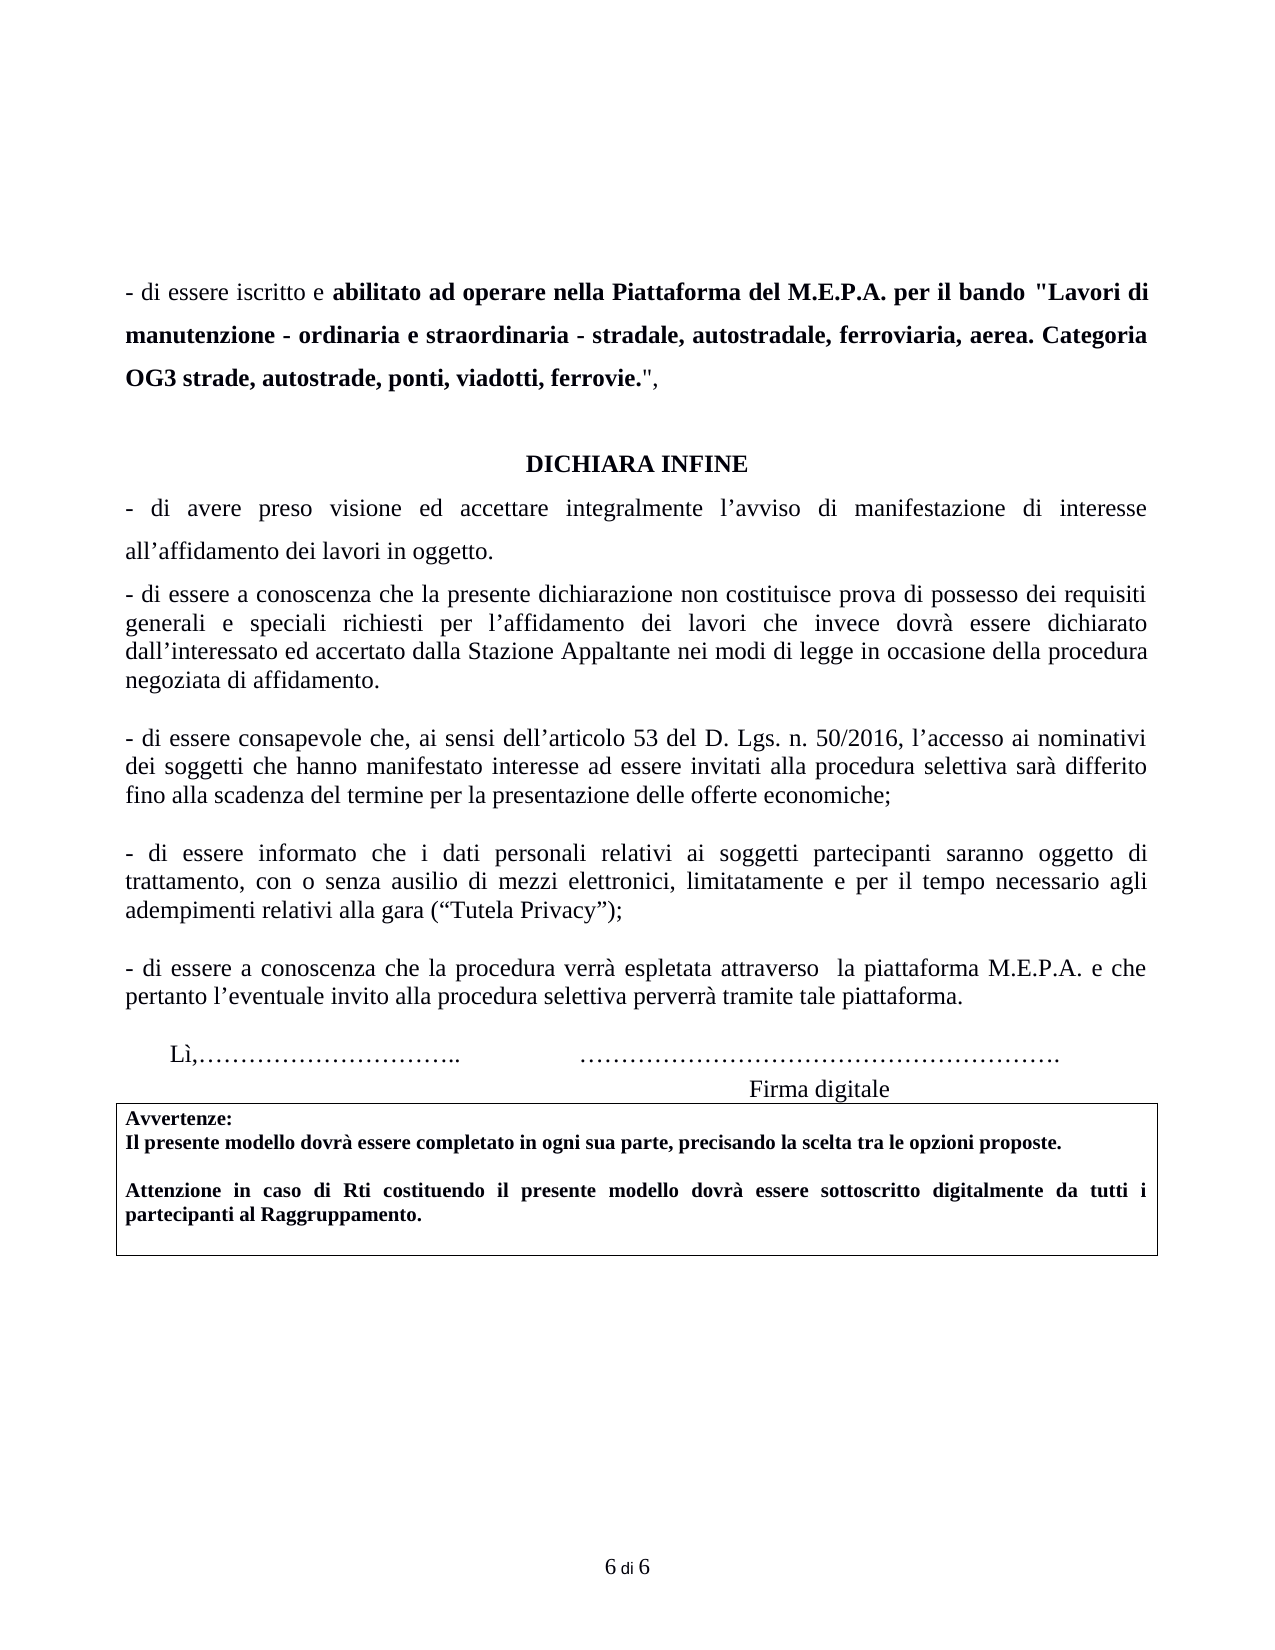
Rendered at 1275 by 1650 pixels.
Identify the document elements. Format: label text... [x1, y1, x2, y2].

text Avvertenze: [117, 1104, 1157, 1130]
text - di essere consapevole che, ai sensi dell’articolo 53 del D. Lgs. n. 50/2016, l’accesso ai nominativi dei soggetti che hanno manifestato interesse ad essere invitati alla procedura selettiva sarà differito fino alla scadenza del termine per la presentazione delle offerte economiche; [125, 723, 1149, 809]
text Firma digitale [125, 1074, 1149, 1103]
text Il presente modello dovrà essere completato in ogni sua parte, precisando la scelta tra le opzioni proposte. [125, 1130, 1149, 1154]
text - di essere a conoscenza che la procedura verrà espletata attraverso la piattaforma M.E.P.A. e che pertanto l’eventuale invito alla procedura selettiva perverrà tramite tale piattaforma. [125, 953, 1149, 1010]
text - di avere preso visione ed accettare integralmente l’avviso di manifestazione di interesse all’affidamento dei lavori in oggetto. [125, 493, 1149, 564]
text DICHIARA INFINE [125, 449, 1149, 478]
text - di essere iscritto e abilitato ad operare nella Piattaforma del M.E.P.A. per il bando "Lavori di manutenzione - ordinaria e straordinaria - stradale, autostradale, ferroviaria, aerea. Categoria OG3 strade, autostrade, ponti, viadotti, ferrovie.", [125, 277, 1149, 392]
text Lì,………………………….. …………………………………………………. [125, 1039, 1149, 1068]
text Attenzione in caso di Rti costituendo il presente modello dovrà essere sottoscritto digitalmente da tutti i partecipanti al Raggruppamento. [125, 1178, 1149, 1226]
text - di essere a conoscenza che la presente dichiarazione non costituisce prova di possesso dei requisiti generali e speciali richiesti per l’affidamento dei lavori che invece dovrà essere dichiarato dall’interessato ed accertato dalla Stazione Appaltante nei modi di legge in occasione della procedura negoziata di affidamento. [125, 579, 1149, 694]
text - di essere informato che i dati personali relativi ai soggetti partecipanti saranno oggetto di trattamento, con o senza ausilio di mezzi elettronici, limitatamente e per il tempo necessario agli adempimenti relativi alla gara (“Tutela Privacy”); [125, 838, 1149, 924]
